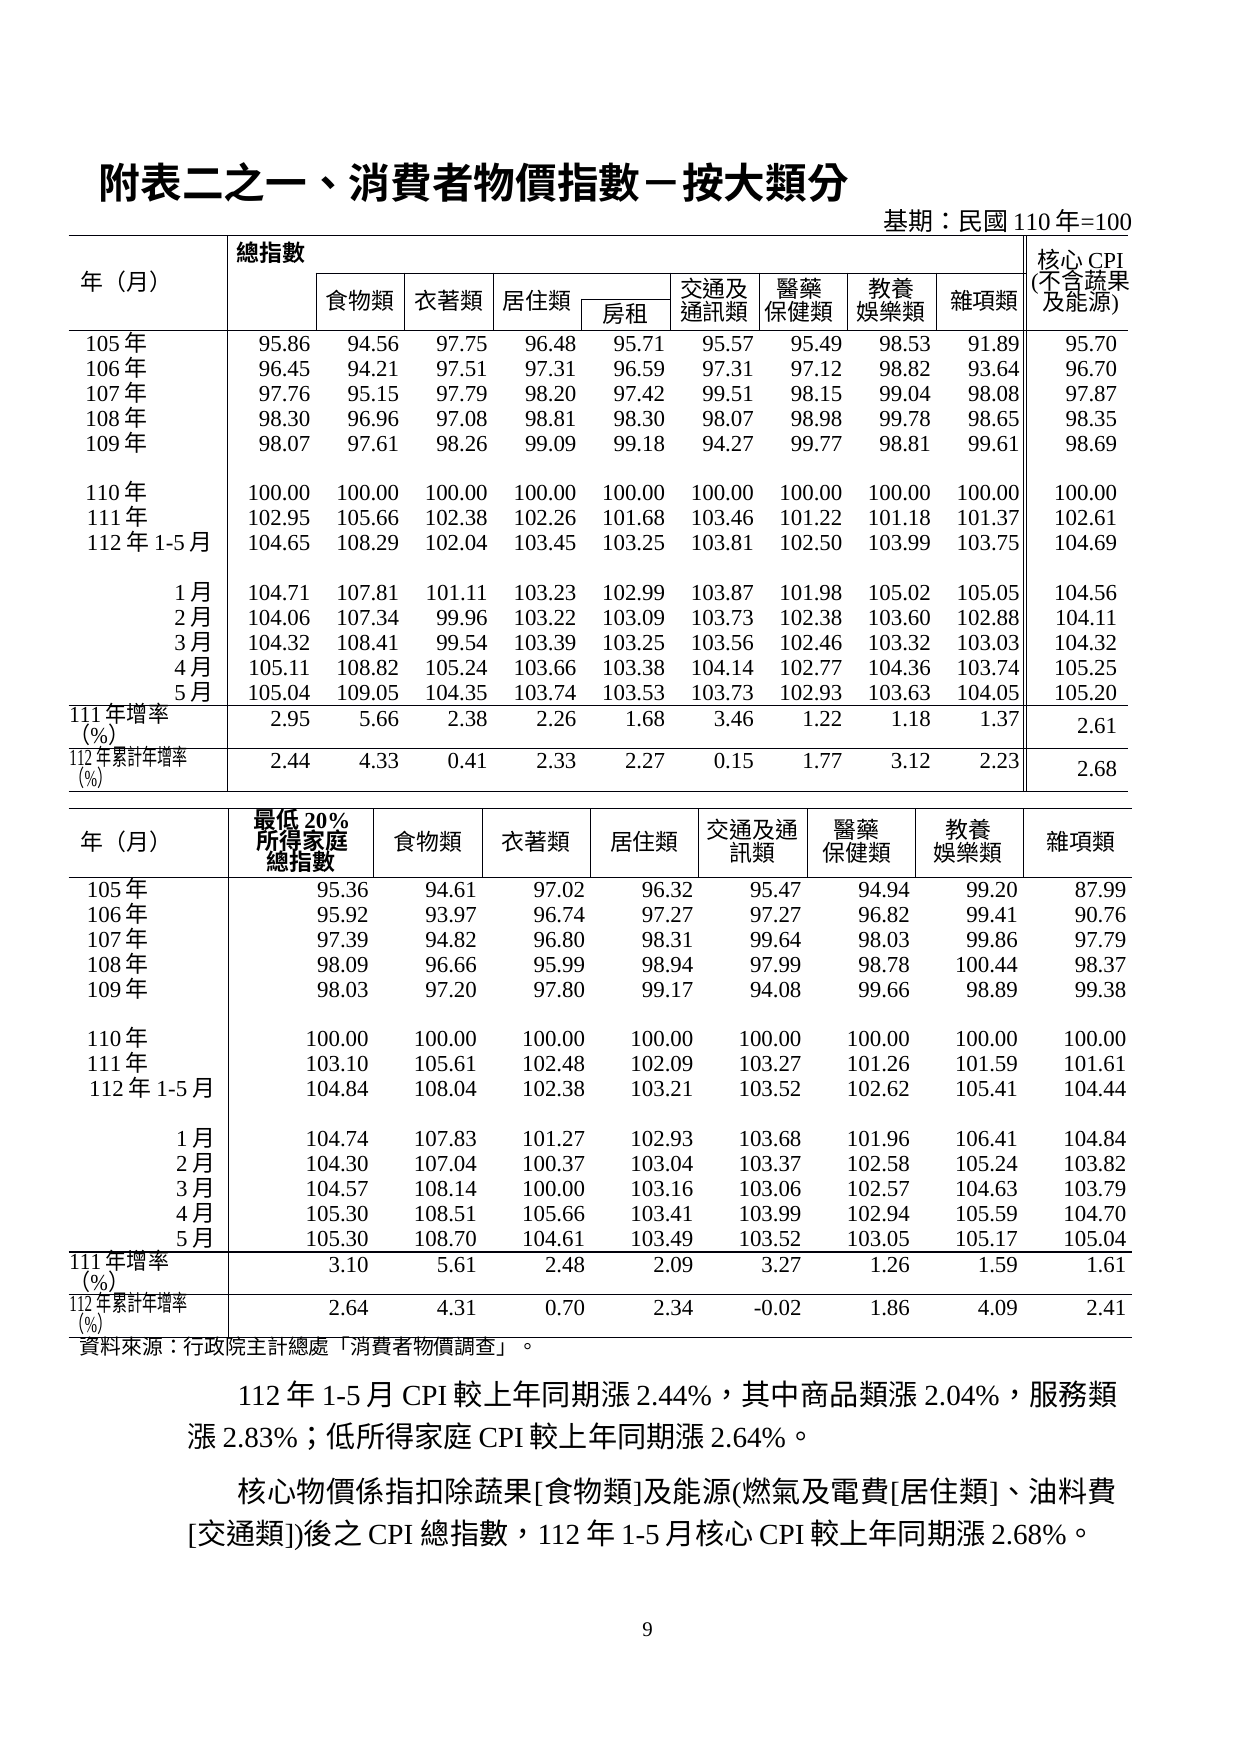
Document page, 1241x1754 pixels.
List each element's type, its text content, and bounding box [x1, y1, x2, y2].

table_cell 95.99 [482, 953, 591, 978]
table_cell [582, 274, 670, 298]
table_cell 97.61 [316, 431, 404, 456]
table_cell 1.22 [759, 706, 848, 748]
table_cell 97.31 [493, 356, 582, 381]
table_cell 102.48 [482, 1051, 591, 1076]
table_cell 101.18 [848, 505, 936, 530]
table_cell 雜項類 [937, 274, 1023, 330]
table_cell 105.61 [374, 1051, 482, 1076]
text 資料來源：行政院主計總處「消費者物價調查」。 [79, 1338, 1118, 1359]
table_header 交通及通訊類 [699, 809, 807, 877]
table_cell 104.35 [405, 680, 493, 705]
table_cell 100.00 [482, 1026, 591, 1051]
table_cell 97.42 [582, 381, 670, 406]
table_cell [759, 555, 848, 580]
table_cell 1.61 [1024, 1253, 1132, 1294]
table_cell 108年 [69, 406, 227, 431]
table_cell 104.32 [228, 630, 316, 655]
table_cell 102.04 [405, 530, 493, 555]
table_cell 108.82 [316, 655, 404, 680]
table_cell 4.09 [915, 1295, 1023, 1337]
table_cell 106年 [69, 903, 228, 928]
table_cell 97.02 [482, 878, 591, 903]
table_cell 1月 [69, 1126, 228, 1151]
table_cell 98.89 [915, 978, 1023, 1003]
table_cell 房租 [582, 300, 670, 330]
table_cell [228, 273, 316, 330]
table_cell 101.98 [759, 580, 848, 605]
table_header [848, 236, 936, 272]
table_cell 101.61 [1024, 1051, 1132, 1076]
table_cell 98.07 [670, 406, 759, 431]
table_cell 101.22 [759, 505, 848, 530]
table_cell 109年 [69, 431, 227, 456]
table_cell 103.32 [848, 630, 936, 655]
table_cell 2.23 [936, 749, 1023, 791]
table_cell 2.26 [493, 706, 582, 748]
table_cell 98.78 [807, 953, 915, 978]
table_cell 0.15 [670, 749, 759, 791]
table_header 雜項類 [1024, 809, 1132, 877]
table_cell 104.30 [229, 1151, 374, 1176]
table_cell 98.98 [759, 406, 848, 431]
table_cell 99.78 [848, 406, 936, 431]
table_cell 97.27 [591, 903, 699, 928]
table_cell 100.00 [1027, 480, 1128, 505]
table_cell 104.63 [915, 1176, 1023, 1201]
table_cell 104.84 [1024, 1126, 1132, 1151]
table_cell 103.81 [670, 530, 759, 555]
table_header [316, 236, 404, 272]
table_cell 102.09 [591, 1051, 699, 1076]
table_cell 107.34 [316, 605, 404, 630]
table_cell 108.41 [316, 630, 404, 655]
table_cell 100.00 [405, 480, 493, 505]
table_header 醫藥 保健類 [808, 809, 915, 877]
table_cell 96.59 [582, 356, 670, 381]
table_cell 95.57 [670, 331, 759, 356]
table_cell 102.94 [807, 1201, 915, 1226]
table_cell 教養 娛樂類 [848, 274, 936, 330]
table_cell 3.12 [848, 749, 936, 791]
table_cell 98.35 [1027, 406, 1128, 431]
table_cell 99.61 [936, 431, 1023, 456]
table_cell 3.46 [670, 706, 759, 748]
table_cell 2月 [69, 605, 227, 630]
table_cell 98.81 [848, 431, 936, 456]
table_cell 100.00 [374, 1026, 482, 1051]
table_cell 100.00 [807, 1026, 915, 1051]
table_cell 2.38 [405, 706, 493, 748]
table_cell 105年 [69, 331, 227, 356]
text 核心物價係指扣除蔬果[食物類]及能源(燃氣及電費[居住類]、油料費[交通類])後之CPI 總指數，112年1-5月核心CPI較上年同期漲2.68%。 [187, 1468, 1118, 1553]
table_cell 103.38 [582, 655, 670, 680]
table_cell 102.99 [582, 580, 670, 605]
table_cell [915, 1101, 1023, 1126]
table_cell 98.82 [848, 356, 936, 381]
table_cell 104.65 [228, 530, 316, 555]
table_cell 102.57 [807, 1176, 915, 1201]
table_cell 107.81 [316, 580, 404, 605]
table_cell 112年1-5月 [69, 1076, 228, 1101]
table_cell 96.48 [493, 331, 582, 356]
table_cell 100.00 [316, 480, 404, 505]
table_cell 1.37 [936, 706, 1023, 748]
table_cell [316, 456, 404, 480]
table_cell 98.53 [848, 331, 936, 356]
table_cell 95.47 [699, 878, 807, 903]
table_cell 107.04 [374, 1151, 482, 1176]
table_cell 106.41 [915, 1126, 1023, 1151]
table_cell 3.27 [699, 1253, 807, 1294]
table_cell 2.95 [228, 706, 316, 748]
table_cell 103.63 [848, 680, 936, 705]
table_cell 100.00 [582, 480, 670, 505]
table_cell 108.70 [374, 1226, 482, 1251]
text 基期：民國110年=100 [187, 210, 1132, 235]
table_cell 103.74 [493, 680, 582, 705]
table_cell 103.25 [582, 630, 670, 655]
table_cell 99.04 [848, 381, 936, 406]
table_cell 108.29 [316, 530, 404, 555]
table_cell 100.00 [915, 1026, 1023, 1051]
table_cell 1.68 [582, 706, 670, 748]
table_cell 96.82 [807, 903, 915, 928]
table_cell 110年 [69, 1026, 228, 1051]
table_cell 98.69 [1027, 431, 1128, 456]
table_cell 104.57 [229, 1176, 374, 1201]
table_cell 95.70 [1027, 331, 1128, 356]
table_cell 97.76 [228, 381, 316, 406]
table_cell 103.52 [699, 1226, 807, 1251]
table_cell 5月 [69, 1226, 228, 1251]
table_cell 107年 [69, 381, 227, 406]
table_cell 111年 [69, 1051, 228, 1076]
table_cell 0.70 [482, 1295, 591, 1337]
table_cell 99.64 [699, 928, 807, 953]
table_cell 96.66 [374, 953, 482, 978]
table_cell 4月 [69, 655, 227, 680]
table_cell 103.99 [848, 530, 936, 555]
table_cell 96.45 [228, 356, 316, 381]
table_cell 3.10 [229, 1253, 374, 1294]
table_cell [1027, 555, 1128, 580]
table_cell 103.46 [670, 505, 759, 530]
table_cell 101.59 [915, 1051, 1023, 1076]
table_cell 100.00 [1024, 1026, 1132, 1051]
table_cell 衣著類 [405, 274, 493, 330]
table_cell 104.84 [229, 1076, 374, 1101]
table_cell 5.66 [316, 706, 404, 748]
table_cell 104.74 [229, 1126, 374, 1151]
table_cell [69, 456, 227, 480]
table_header 最低20% 所得家庭 總指數 [229, 809, 373, 877]
table_cell 4月 [69, 1201, 228, 1226]
table_cell 105.30 [229, 1226, 374, 1251]
table_cell 99.18 [582, 431, 670, 456]
table_cell 105.11 [228, 655, 316, 680]
table_cell 95.49 [759, 331, 848, 356]
table_cell 97.87 [1027, 381, 1128, 406]
table_cell 107年 [69, 928, 228, 953]
table_cell 105.24 [405, 655, 493, 680]
table_cell 95.36 [229, 878, 374, 903]
table_cell 105.02 [848, 580, 936, 605]
table_header [670, 236, 759, 272]
table_cell 100.00 [936, 480, 1023, 505]
table_cell 101.37 [936, 505, 1023, 530]
table_cell 98.65 [936, 406, 1023, 431]
table_cell [848, 456, 936, 480]
table_cell [582, 555, 670, 580]
table_cell 2.44 [228, 749, 316, 791]
table_cell 105.17 [915, 1226, 1023, 1251]
table_header [493, 236, 582, 272]
table_cell 103.22 [493, 605, 582, 630]
table_cell 105.04 [1024, 1226, 1132, 1251]
table_cell 96.96 [316, 406, 404, 431]
table_cell 5.61 [374, 1253, 482, 1294]
table_cell 98.20 [493, 381, 582, 406]
table_cell 105.25 [1027, 655, 1128, 680]
table_cell 104.69 [1027, 530, 1128, 555]
table_cell 103.21 [591, 1076, 699, 1101]
table_cell 103.53 [582, 680, 670, 705]
table_cell 100.00 [228, 480, 316, 505]
table_cell 103.82 [1024, 1151, 1132, 1176]
table_cell [69, 1101, 228, 1126]
table_cell 2.61 [1027, 706, 1128, 748]
table_cell [591, 1003, 699, 1026]
table_cell 110年 [69, 480, 227, 505]
table_cell 99.09 [493, 431, 582, 456]
table_cell 98.03 [229, 978, 374, 1003]
table_cell 102.38 [405, 505, 493, 530]
table_cell 104.56 [1027, 580, 1128, 605]
table_cell 0.41 [405, 749, 493, 791]
table_cell 1月 [69, 580, 227, 605]
table_cell 104.36 [848, 655, 936, 680]
table_cell 99.77 [759, 431, 848, 456]
table_cell 95.71 [582, 331, 670, 356]
table_cell 2.33 [493, 749, 582, 791]
table_cell 103.10 [229, 1051, 374, 1076]
table_cell 99.86 [915, 928, 1023, 953]
table_cell 94.61 [374, 878, 482, 903]
table_cell 94.21 [316, 356, 404, 381]
table_cell 98.03 [807, 928, 915, 953]
table_cell 102.77 [759, 655, 848, 680]
table_cell [228, 555, 316, 580]
table_cell 4.33 [316, 749, 404, 791]
table_cell 98.30 [582, 406, 670, 431]
table_cell [374, 1003, 482, 1026]
table_cell 1.59 [915, 1253, 1023, 1294]
table_cell 104.44 [1024, 1076, 1132, 1101]
table_cell 97.20 [374, 978, 482, 1003]
table_cell 93.64 [936, 356, 1023, 381]
table_cell 97.31 [670, 356, 759, 381]
table_cell [591, 1101, 699, 1126]
table_header 年（月） [69, 236, 227, 330]
table_cell 99.66 [807, 978, 915, 1003]
table_cell 94.82 [374, 928, 482, 953]
table_cell 102.46 [759, 630, 848, 655]
table_cell 5月 [69, 680, 227, 705]
table_cell 109年 [69, 978, 228, 1003]
table_cell 1.86 [807, 1295, 915, 1337]
table_cell [316, 555, 404, 580]
table_cell 104.11 [1027, 605, 1128, 630]
table_cell 103.79 [1024, 1176, 1132, 1201]
table_cell 103.09 [582, 605, 670, 630]
table_cell 96.74 [482, 903, 591, 928]
table_header 年（月） [69, 809, 228, 877]
table_cell 98.31 [591, 928, 699, 953]
table_cell 105.59 [915, 1201, 1023, 1226]
table_cell 105.41 [915, 1076, 1023, 1101]
table_cell 94.08 [699, 978, 807, 1003]
table_cell 97.39 [229, 928, 374, 953]
table_cell 102.93 [759, 680, 848, 705]
table_cell 食物類 [317, 274, 404, 330]
table_cell 104.14 [670, 655, 759, 680]
table_cell 101.96 [807, 1126, 915, 1151]
table_cell 97.12 [759, 356, 848, 381]
table_cell 1.18 [848, 706, 936, 748]
table_cell [915, 1003, 1023, 1026]
table_cell 104.70 [1024, 1201, 1132, 1226]
table_cell 100.37 [482, 1151, 591, 1176]
table_header [759, 236, 848, 272]
table_cell 97.99 [699, 953, 807, 978]
table_cell 112年1-5月 [69, 530, 227, 555]
table_cell -0.02 [699, 1295, 807, 1337]
table_cell 97.79 [1024, 928, 1132, 953]
table_cell 104.71 [228, 580, 316, 605]
table_cell 102.62 [807, 1076, 915, 1101]
table_cell 101.26 [807, 1051, 915, 1076]
table_cell 100.00 [482, 1176, 591, 1201]
table_cell 2.68 [1027, 749, 1128, 791]
table_cell 99.20 [915, 878, 1023, 903]
table_cell 103.37 [699, 1151, 807, 1176]
table_cell 108年 [69, 953, 228, 978]
table_cell 104.06 [228, 605, 316, 630]
table_cell 104.61 [482, 1226, 591, 1251]
table_cell 90.76 [1024, 903, 1132, 928]
table_cell 100.00 [699, 1026, 807, 1051]
table_cell 102.50 [759, 530, 848, 555]
table_cell 103.74 [936, 655, 1023, 680]
table_cell [482, 1003, 591, 1026]
table_cell 95.86 [228, 331, 316, 356]
table_cell 103.68 [699, 1126, 807, 1151]
table_cell [670, 555, 759, 580]
table_cell 98.37 [1024, 953, 1132, 978]
table_cell [493, 555, 582, 580]
table_cell 97.51 [405, 356, 493, 381]
table_cell [374, 1101, 482, 1126]
table_cell 103.60 [848, 605, 936, 630]
table_cell 102.58 [807, 1151, 915, 1176]
table_cell [1024, 1003, 1132, 1026]
table_cell [229, 1101, 374, 1126]
table_cell [1024, 1101, 1132, 1126]
table_cell [936, 456, 1023, 480]
table_cell [493, 456, 582, 480]
table_header 居住類 [591, 809, 698, 877]
table_cell 99.54 [405, 630, 493, 655]
table_cell 1.77 [759, 749, 848, 791]
table_cell 105.30 [229, 1201, 374, 1226]
table_header 總指數 [228, 236, 316, 272]
table_cell 94.94 [807, 878, 915, 903]
table_cell 2.09 [591, 1253, 699, 1294]
table_cell 4.31 [374, 1295, 482, 1337]
table_cell 105.05 [936, 580, 1023, 605]
table_cell [807, 1101, 915, 1126]
table_cell 100.44 [915, 953, 1023, 978]
table_cell 103.23 [493, 580, 582, 605]
table_cell 1.26 [807, 1253, 915, 1294]
table_cell 87.99 [1024, 878, 1132, 903]
table_cell 94.56 [316, 331, 404, 356]
table_cell 101.11 [405, 580, 493, 605]
table_cell 112年累計年增率（%） [69, 1295, 228, 1337]
table_cell 102.38 [482, 1076, 591, 1101]
table_header [582, 236, 670, 272]
table_cell 98.07 [228, 431, 316, 456]
text 附表二之一、消費者物價指數－按大類分 [99, 150, 1107, 210]
table_cell [1027, 456, 1128, 480]
table_cell 94.27 [670, 431, 759, 456]
table_cell [759, 456, 848, 480]
table_cell 105.04 [228, 680, 316, 705]
table_cell 111年 [69, 505, 227, 530]
table_cell 100.00 [670, 480, 759, 505]
table_header 核心CPI (不含蔬果及能源) [1027, 236, 1128, 330]
table_cell 101.27 [482, 1126, 591, 1151]
table_cell 108.51 [374, 1201, 482, 1226]
table_cell [69, 555, 227, 580]
table_cell 103.45 [493, 530, 582, 555]
table_cell 交通及通訊類 [671, 274, 759, 330]
table_cell 98.30 [228, 406, 316, 431]
table_cell 102.61 [1027, 505, 1128, 530]
table_cell 96.80 [482, 928, 591, 953]
table_header 食物類 [374, 809, 482, 877]
table_cell 108.14 [374, 1176, 482, 1201]
table_header 教養 娛樂類 [916, 809, 1023, 877]
table_cell 97.75 [405, 331, 493, 356]
table_cell 95.92 [229, 903, 374, 928]
table_cell 105年 [69, 878, 228, 903]
table_cell 103.41 [591, 1201, 699, 1226]
table_cell 112年累計年增率（%） [69, 749, 227, 791]
table_cell 98.81 [493, 406, 582, 431]
table_cell [69, 1003, 228, 1026]
table_cell 98.94 [591, 953, 699, 978]
table_cell 104.05 [936, 680, 1023, 705]
table_cell 2.34 [591, 1295, 699, 1337]
table_cell 97.27 [699, 903, 807, 928]
table_cell 100.00 [493, 480, 582, 505]
table_cell 100.00 [848, 480, 936, 505]
table_cell 2.48 [482, 1253, 591, 1294]
table_cell 98.15 [759, 381, 848, 406]
table_cell 居住類 [494, 274, 582, 330]
table_cell 103.73 [670, 605, 759, 630]
text 112年1-5月CPI較上年同期漲2.44%，其中商品類漲2.04%，服務類漲2.83%；低所得家庭CPI較上年同期漲2.64%。 [187, 1371, 1118, 1456]
table_cell 95.15 [316, 381, 404, 406]
table_cell 93.97 [374, 903, 482, 928]
table_cell [405, 555, 493, 580]
table_cell 103.39 [493, 630, 582, 655]
table_cell 103.04 [591, 1151, 699, 1176]
table_cell [699, 1003, 807, 1026]
table_cell 105.66 [316, 505, 404, 530]
table_cell 97.80 [482, 978, 591, 1003]
table_cell 2.27 [582, 749, 670, 791]
table_cell [229, 1003, 374, 1026]
table_cell 103.16 [591, 1176, 699, 1201]
table_cell 98.26 [405, 431, 493, 456]
table_cell 101.68 [582, 505, 670, 530]
table_cell 103.52 [699, 1076, 807, 1101]
table_cell 2.41 [1024, 1295, 1132, 1337]
table_cell 99.41 [915, 903, 1023, 928]
table_cell [807, 1003, 915, 1026]
table_cell 103.25 [582, 530, 670, 555]
table_cell 111年增率（%） [69, 706, 227, 748]
table_cell 醫藥 保健類 [760, 274, 847, 330]
table_cell 97.08 [405, 406, 493, 431]
table_cell 103.73 [670, 680, 759, 705]
table_header [405, 236, 493, 272]
table_cell [699, 1101, 807, 1126]
table_cell 103.75 [936, 530, 1023, 555]
table_cell 103.66 [493, 655, 582, 680]
table_cell 102.95 [228, 505, 316, 530]
table_cell 105.20 [1027, 680, 1128, 705]
table_cell 3月 [69, 630, 227, 655]
table_cell 102.26 [493, 505, 582, 530]
table_cell 98.08 [936, 381, 1023, 406]
table_cell 99.51 [670, 381, 759, 406]
table_cell 102.88 [936, 605, 1023, 630]
table_cell 103.56 [670, 630, 759, 655]
table_cell 103.99 [699, 1201, 807, 1226]
table_cell 96.32 [591, 878, 699, 903]
table_cell 100.00 [229, 1026, 374, 1051]
table_cell 105.66 [482, 1201, 591, 1226]
table_cell 102.93 [591, 1126, 699, 1151]
table_cell [405, 456, 493, 480]
table_cell 103.27 [699, 1051, 807, 1076]
table_cell 98.09 [229, 953, 374, 978]
table_cell [582, 456, 670, 480]
table_cell 103.06 [699, 1176, 807, 1201]
table_cell 100.00 [759, 480, 848, 505]
table_cell [482, 1101, 591, 1126]
table_cell 105.24 [915, 1151, 1023, 1176]
table_cell 106年 [69, 356, 227, 381]
table_cell 107.83 [374, 1126, 482, 1151]
table_cell [670, 456, 759, 480]
table_cell 103.05 [807, 1226, 915, 1251]
table_cell [936, 555, 1023, 580]
table_header 衣著類 [483, 809, 590, 877]
table_cell 99.38 [1024, 978, 1132, 1003]
table_cell 104.32 [1027, 630, 1128, 655]
table_cell 2月 [69, 1151, 228, 1176]
table_cell 103.03 [936, 630, 1023, 655]
table_header [936, 236, 1023, 272]
table_cell 91.89 [936, 331, 1023, 356]
table_cell 99.17 [591, 978, 699, 1003]
table_cell 109.05 [316, 680, 404, 705]
table_cell 99.96 [405, 605, 493, 630]
table_cell [848, 555, 936, 580]
table_cell 3月 [69, 1176, 228, 1201]
table_cell [228, 456, 316, 480]
table_cell 102.38 [759, 605, 848, 630]
table_cell 100.00 [591, 1026, 699, 1051]
table_cell 96.70 [1027, 356, 1128, 381]
table_cell 97.79 [405, 381, 493, 406]
table_cell 111年增率（%） [69, 1253, 228, 1294]
table_cell 108.04 [374, 1076, 482, 1101]
table_cell 2.64 [229, 1295, 374, 1337]
table_cell 103.49 [591, 1226, 699, 1251]
table_cell 103.87 [670, 580, 759, 605]
